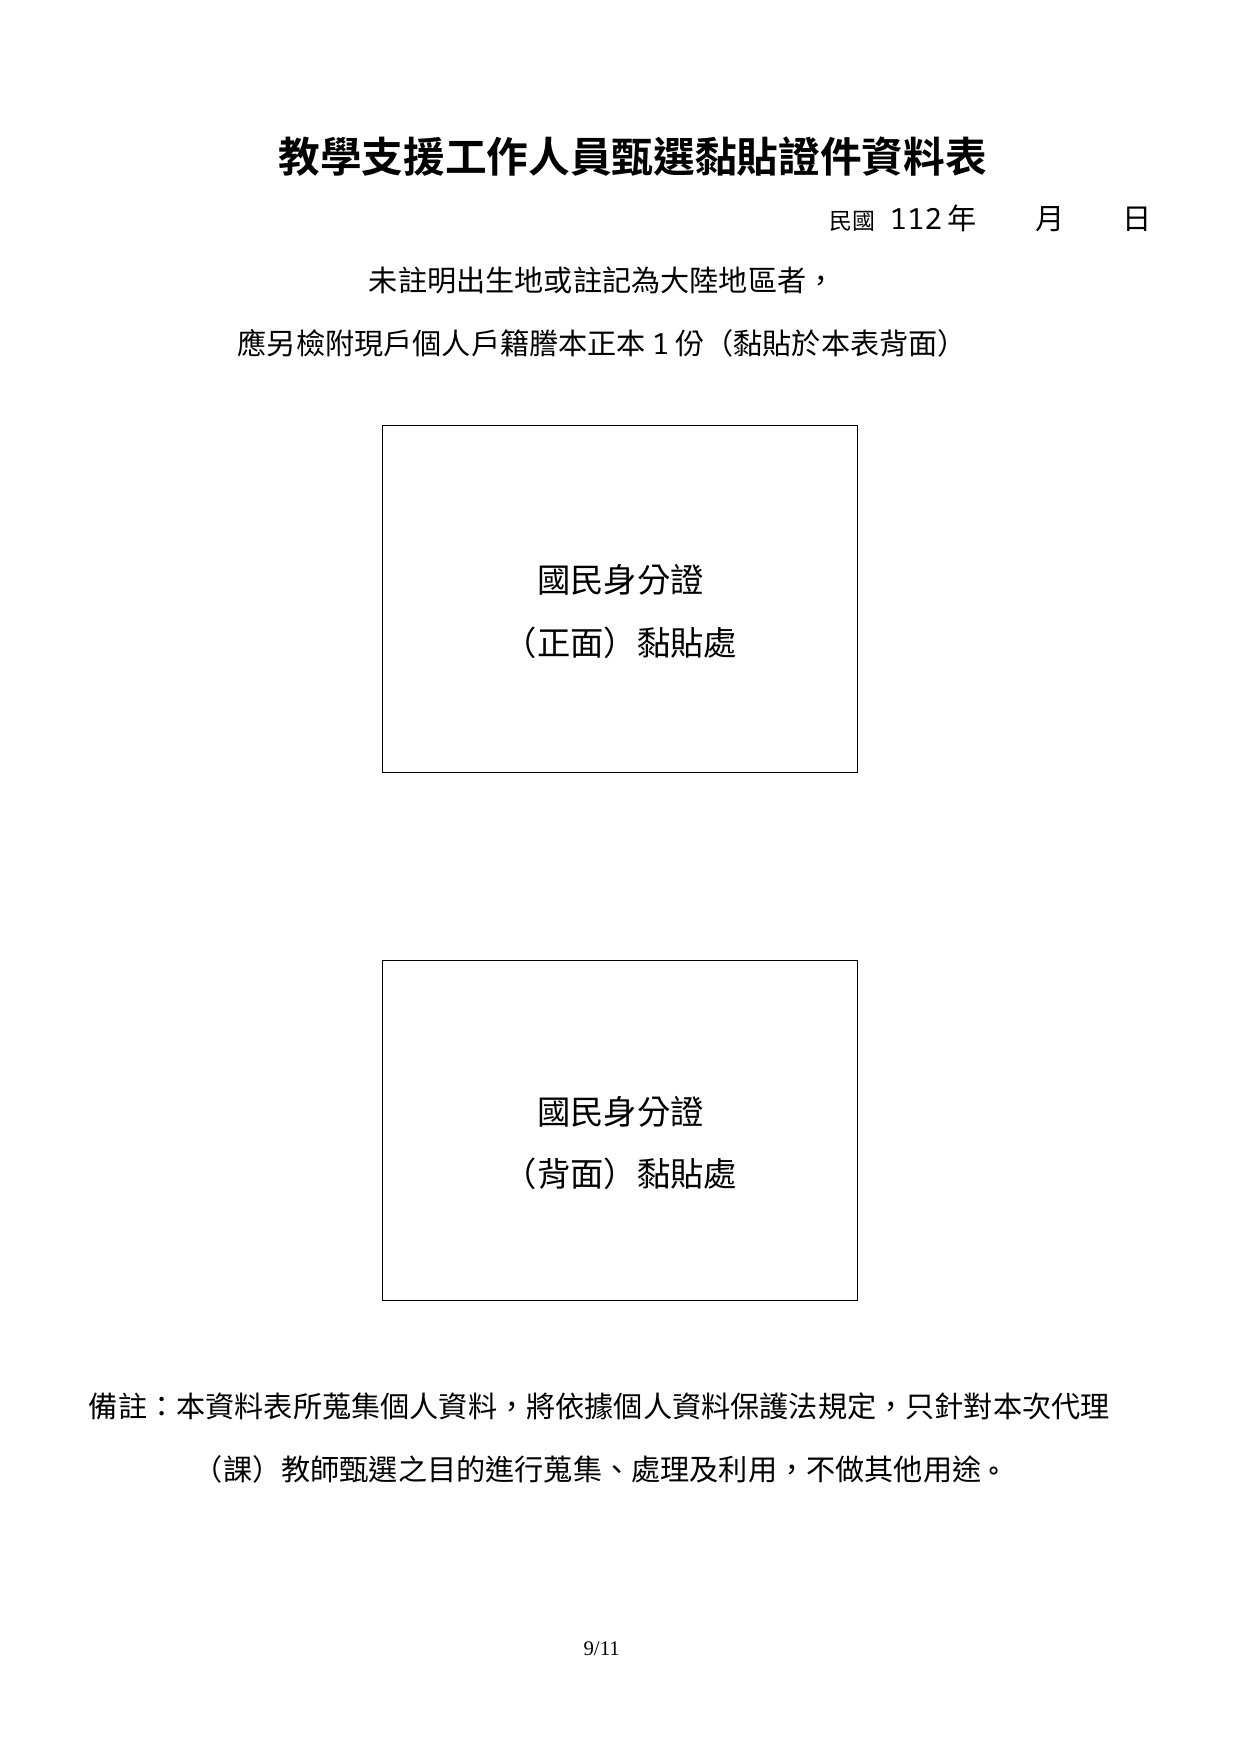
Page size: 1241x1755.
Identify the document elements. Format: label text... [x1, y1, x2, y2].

table_cell [383, 773, 858, 960]
text 應另檢附現戶個人戶籍謄本正本1份（黏貼於本表背面） [89, 300, 1115, 362]
text 教學支援工作人員甄選黏貼證件資料表 [89, 112, 1176, 175]
text （課）教師甄選之目的進行蒐集、處理及利用，不做其他用途。 [89, 1426, 1152, 1488]
text 未註明出生地或註記為大陸地區者， [89, 237, 1115, 300]
text 民國 112年 月 日 [89, 175, 1152, 237]
table_cell 國民身分證 （背面）黏貼處 [383, 961, 857, 1300]
text 備註：本資料表所蒐集個人資料，將依據個人資料保護法規定，只針對本次代理 [89, 1363, 1152, 1426]
table_header 國民身分證 （正面）黏貼處 [383, 426, 857, 772]
